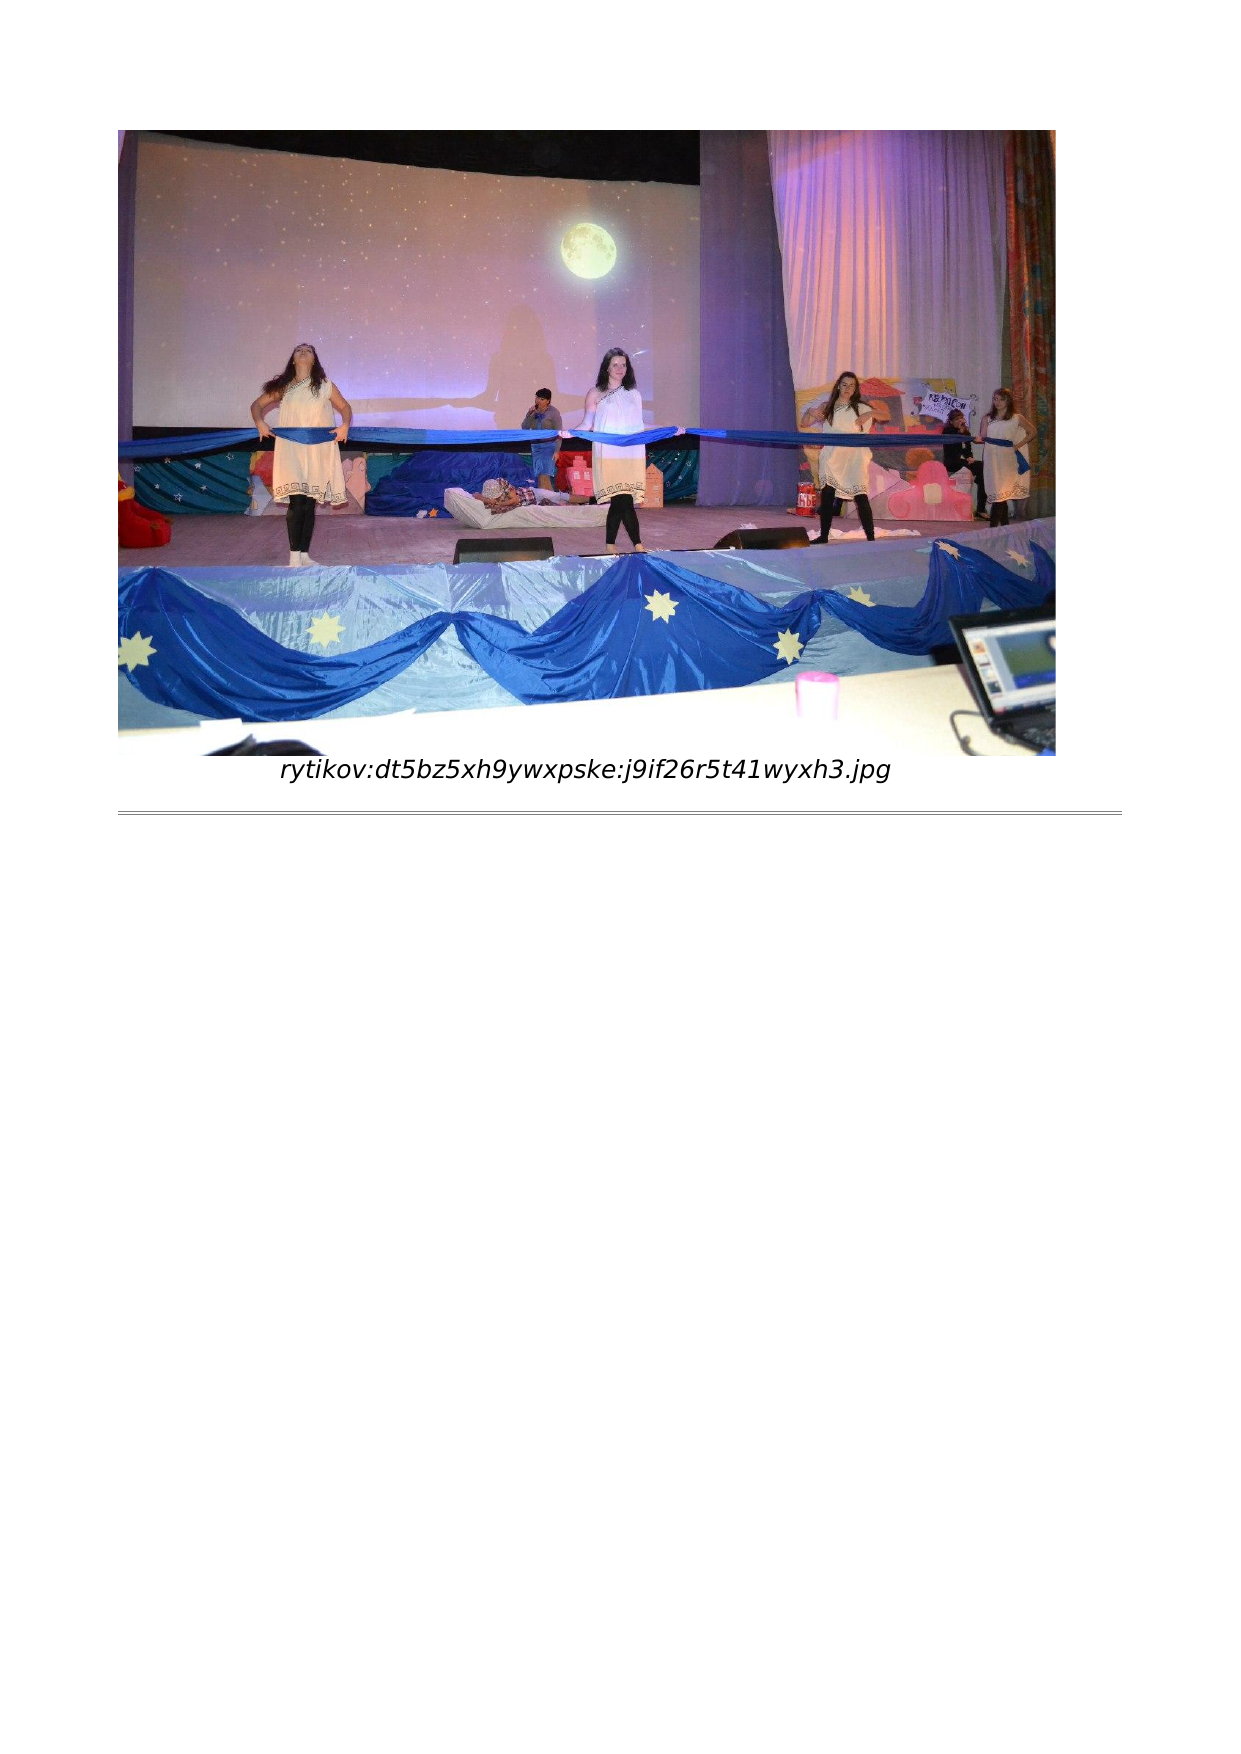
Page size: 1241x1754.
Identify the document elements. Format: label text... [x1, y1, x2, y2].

picture [118, 130, 1056, 756]
text rytikov:dt5bz5xh9ywxpske:j9if26r5t41wyxh3.jpg [118, 756, 1056, 784]
